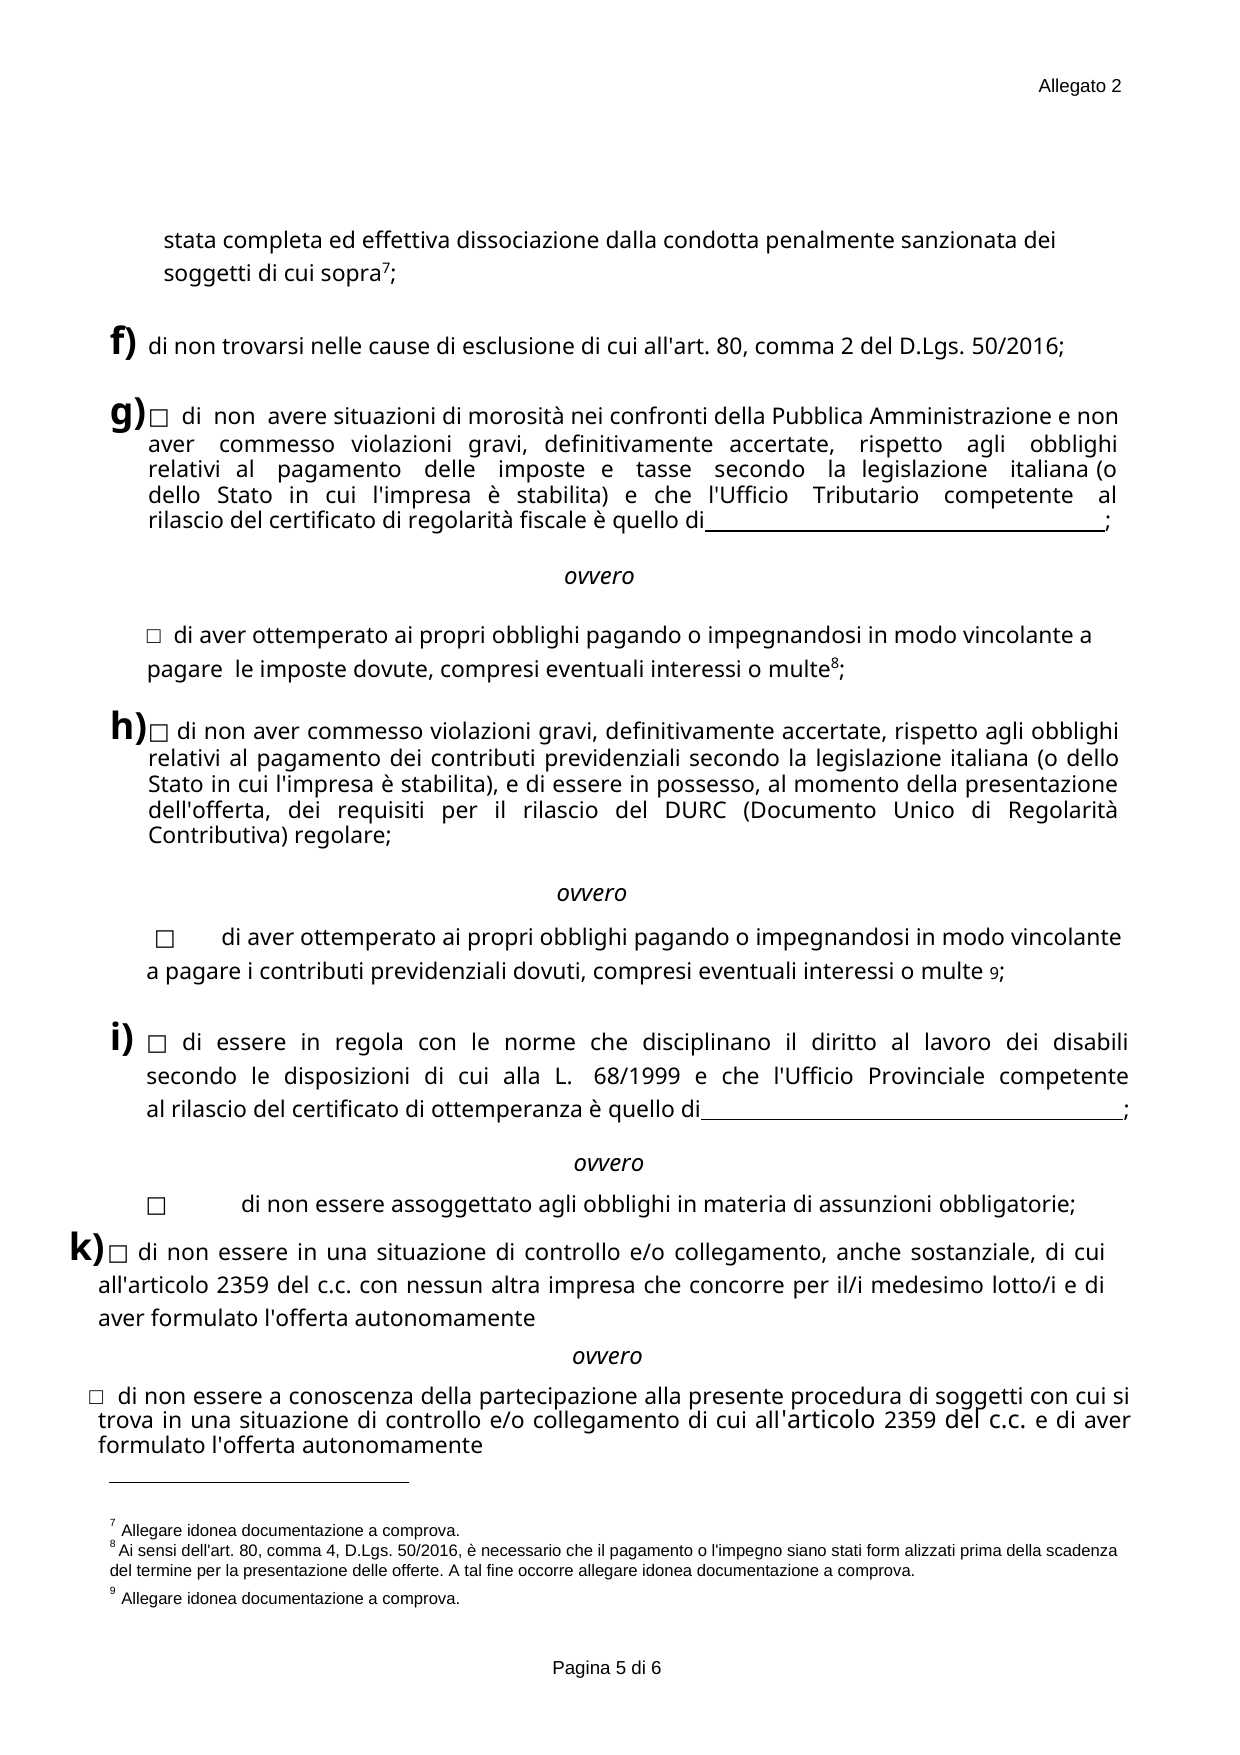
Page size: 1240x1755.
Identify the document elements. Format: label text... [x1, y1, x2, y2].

list di non trovarsi nelle cause di esclusione di cui all'art. 80, comma 2 del D.Lgs. 50/2016; [109, 314, 1142, 366]
text 8 Ai sensi dell'art. 80, comma 4, D.Lgs. 50/2016, è necessario che il pagamento o l'impegno siano stati form alizzati prima della scadenza del termine per la presentazione delle offerte. A tal fine occorre allegare idonea documentazione a comprova. [109, 1541, 1138, 1580]
text stata completa ed effettiva dissociazione dalla condotta penalmente sanzionata dei soggetti di cui sopra7; [163, 222, 1117, 288]
list □ di non avere situazioni di morosità nei confronti della Pubblica Amministrazione e non aver commesso violazioni gravi, definitivamente accertate, rispetto agli obblighi relativi al pagamento delle imposte e tasse secondo la legislazione italiana (o dello Stato in cui l'impresa è stabilita) e che l'Ufficio Tributario competente al rilascio del certificato di regolarità fiscale è quello di ; [109, 391, 1120, 536]
text □ di aver ottemperato ai propri obblighi pagando o impegnandosi in modo vincolante a pagare le imposte dovute, compresi eventuali interessi o multe8; [147, 617, 1117, 684]
list di aver ottemperato ai propri obblighi pagando o impegnandosi in modo vincolante a pagare i contributi previdenziali dovuti, compresi eventuali interessi o multe 9; [146, 919, 1131, 986]
list di non essere a conoscenza della partecipazione alla presente procedura di soggetti con cui si trova in una situazione di controllo e/o collegamento di cui all'articolo 2359 del c.c. e di aver formulato l'offerta autonomamente [89, 1385, 1131, 1460]
list □ di non essere in una situazione di controllo e/o collegamento, anche sostanziale, di cui all'articolo 2359 del c.c. con nessun altra impresa che concorre per il/i medesimo lotto/i e di aver formulato l'offerta autonomamente [68, 1233, 1107, 1333]
text 7 Allegare idonea documentazione a comprova. [109, 1520, 1142, 1540]
subtitle ovvero [98, 1146, 1122, 1178]
list □ di essere in regola con le norme che disciplinano il diritto al lavoro dei disabili secondo le disposizioni di cui alla L. 68/1999 e che l'Ufficio Provinciale competente al rilascio del certificato di ottemperanza è quello di ; [109, 1024, 1131, 1124]
subtitle ovvero [98, 1333, 1119, 1372]
subtitle ovvero [98, 559, 1103, 592]
text 9 Allegare idonea documentazione a comprova. [109, 1585, 1142, 1608]
subtitle ovvero [98, 876, 1088, 908]
list di non essere assoggettato agli obblighi in materia di assunzioni obbligatorie; [145, 1188, 1142, 1219]
list □ di non aver commesso violazioni gravi, definitivamente accertate, rispetto agli obblighi relativi al pagamento dei contributi previdenziali secondo la legislazione italiana (o dello Stato in cui l'impresa è stabilita), e di essere in possesso, al momento della presentazione dell'offerta, dei requisiti per il rilascio del DURC (Documento Unico di Regolarità Contributiva) regolare; [109, 706, 1120, 850]
